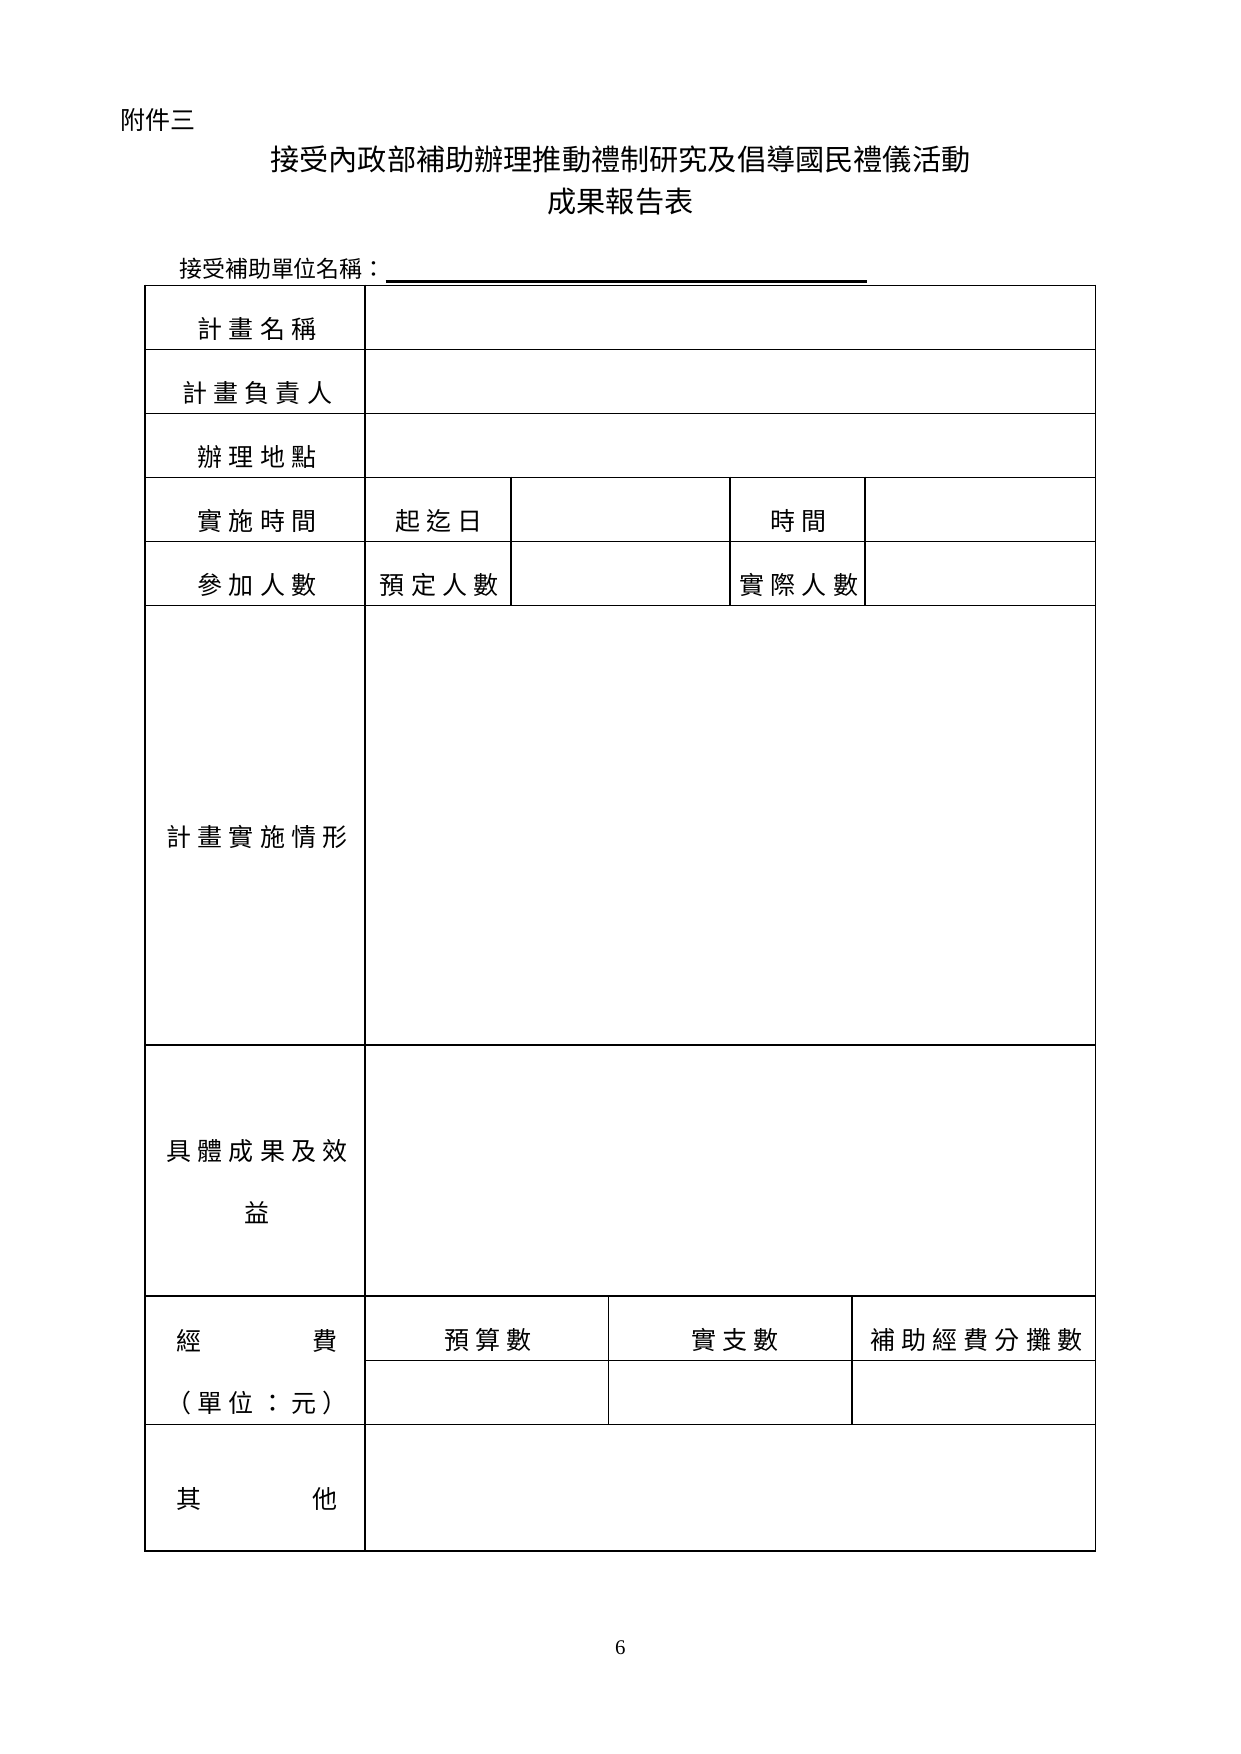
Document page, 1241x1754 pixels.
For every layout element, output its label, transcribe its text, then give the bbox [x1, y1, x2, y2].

text 成果報告表 [120, 179, 1120, 221]
table_cell 預算數 [366, 1297, 608, 1359]
table_cell [866, 478, 1095, 541]
table_cell 起迄日 [366, 478, 510, 541]
table_header [366, 286, 1095, 348]
table_cell [366, 414, 1095, 477]
table_cell [366, 606, 1095, 1044]
table_cell [366, 1361, 608, 1423]
table_cell [366, 350, 1095, 413]
table_cell [512, 542, 729, 605]
table_cell [366, 1425, 1095, 1550]
table_cell [853, 1361, 1095, 1423]
table_cell [866, 542, 1095, 605]
table_cell 計畫實施情形 [146, 606, 364, 1044]
text 接受內政部補助辦理推動禮制研究及倡導國民禮儀活動 [120, 137, 1120, 179]
table_header 計畫名稱 [146, 286, 364, 348]
table_cell [512, 478, 729, 541]
table_cell 實際人數 [731, 542, 864, 605]
text 接受補助單位名稱： [179, 251, 1120, 284]
table_cell 辦理地點 [146, 414, 364, 477]
table_cell 實施時間 [146, 478, 364, 541]
table_cell [366, 1046, 1095, 1295]
table_cell 具體成果及效益 [146, 1046, 364, 1295]
table_cell 時間 [731, 478, 864, 541]
text 附件三 [120, 100, 1120, 137]
table_cell 其 他 [146, 1425, 364, 1550]
table_cell 參加人數 [146, 542, 364, 605]
table_cell 預定人數 [366, 542, 510, 605]
table_cell 計畫負責人 [146, 350, 364, 413]
table_cell [609, 1361, 851, 1423]
table_cell 補助經費分攤數 [853, 1297, 1095, 1359]
table_cell 經 費 （單位：元） [146, 1297, 364, 1423]
table_cell 實支數 [609, 1297, 851, 1359]
